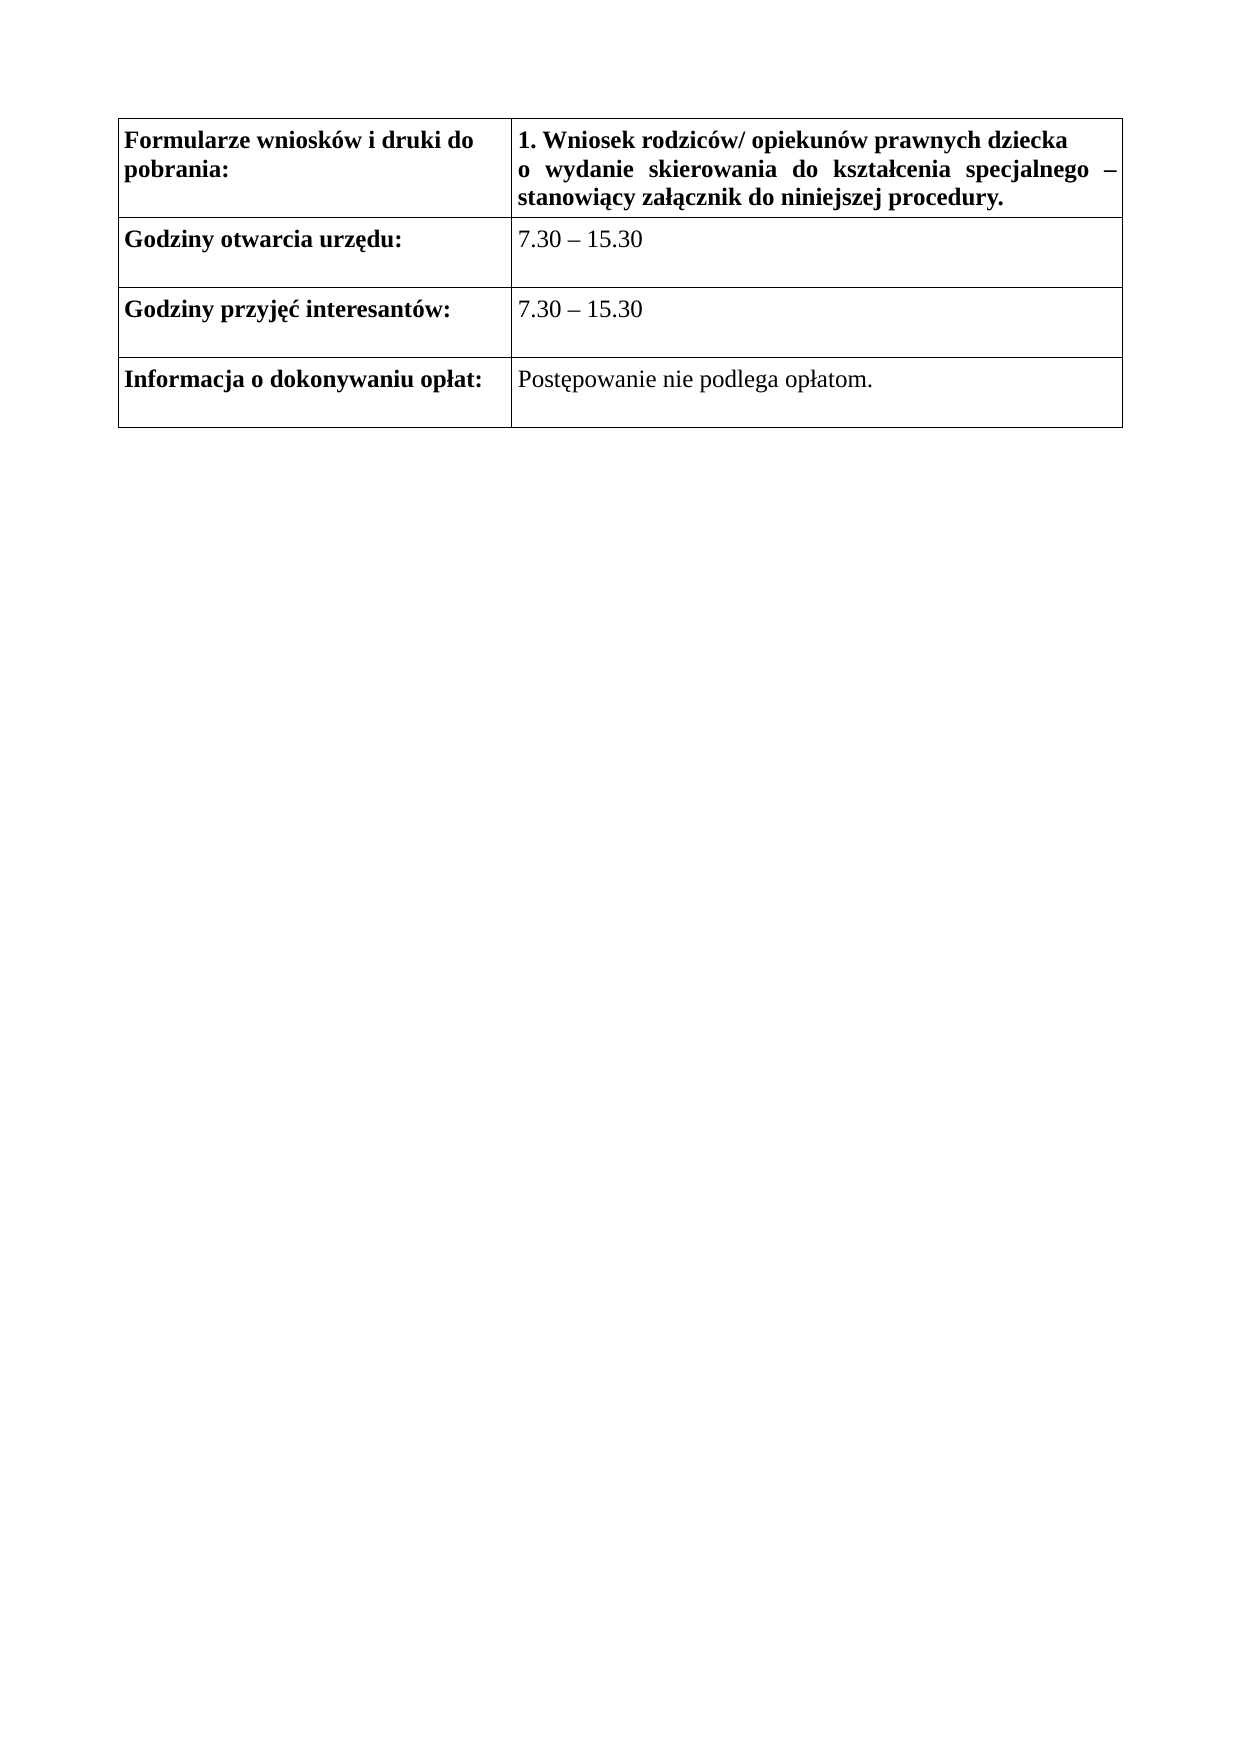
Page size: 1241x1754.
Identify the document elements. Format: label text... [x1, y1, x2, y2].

table_cell Godziny otwarcia urzędu: [119, 218, 511, 287]
table_cell Informacja o dokonywaniu opłat: [119, 358, 511, 427]
table_cell 7.30 – 15.30 [512, 218, 1122, 287]
table_cell Postępowanie nie podlega opłatom. [512, 358, 1122, 427]
table_cell 7.30 – 15.30 [512, 288, 1122, 357]
table_cell Formularze wniosków i druki do pobrania: [119, 119, 511, 217]
table_cell Godziny przyjęć interesantów: [119, 288, 511, 357]
table_cell 1. Wniosek rodziców/ opiekunów prawnych dziecka o wydanie skierowania do kształcenia specjalnego – stanowiący załącznik do niniejszej procedury. [512, 119, 1122, 217]
